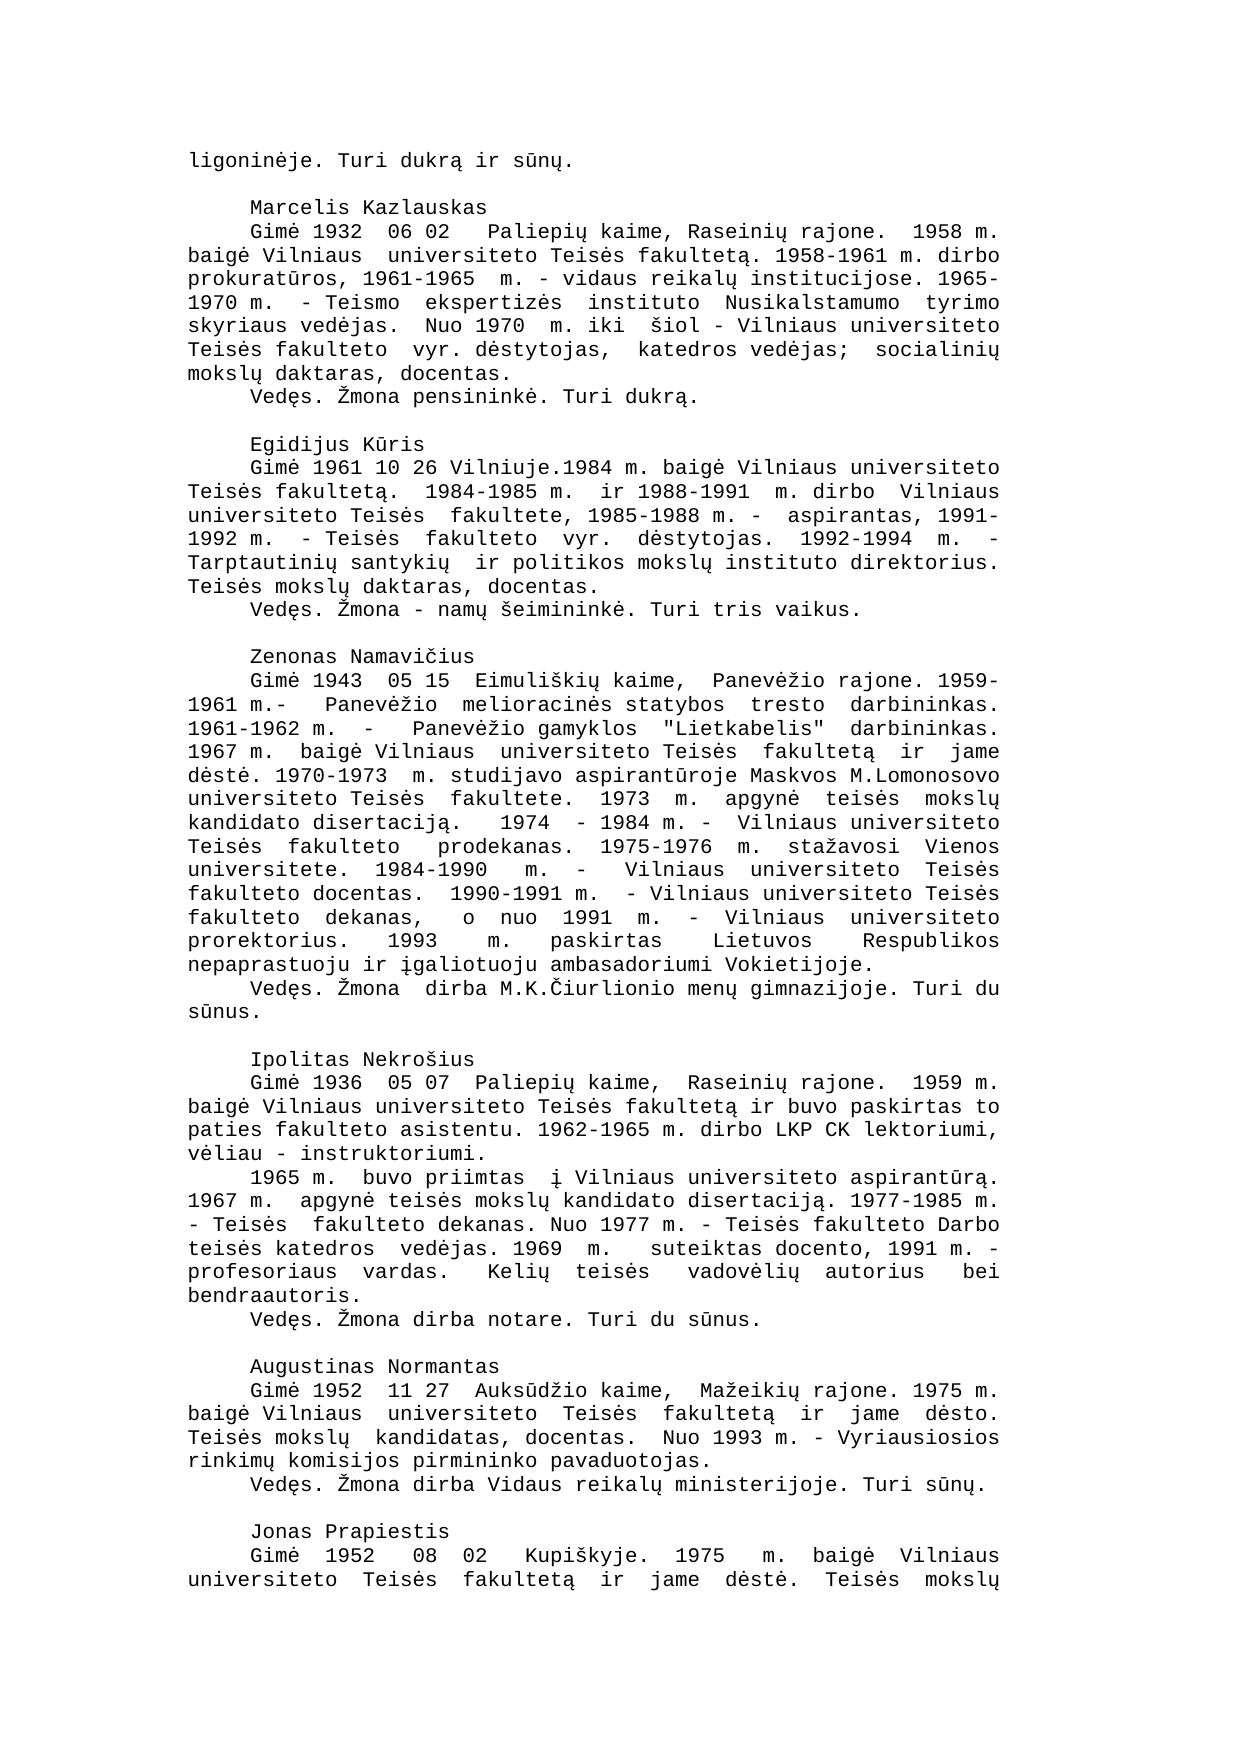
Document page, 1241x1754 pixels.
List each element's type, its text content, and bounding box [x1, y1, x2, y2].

text Zenonas Namavičius [187, 647, 1053, 670]
text Gimė 1952 11 27 Auksūdžio kaime, Mažeikių rajone. 1975 m. [187, 1379, 1053, 1403]
text Ipolitas Nekrošius [187, 1048, 1053, 1072]
text fakulteto dekanas, o nuo 1991 m. - Vilniaus universiteto [187, 907, 1053, 930]
text Gimė 1952 08 02 Kupiškyje. 1975 m. baigė Vilniaus [187, 1545, 1053, 1569]
text Marcelis Kazlauskas [187, 197, 1053, 221]
text profesoriaus vardas. Kelių teisės vadovėlių autorius bei [187, 1261, 1053, 1285]
text skyriaus vedėjas. Nuo 1970 m. iki šiol - Vilniaus universiteto [187, 316, 1053, 339]
text Gimė 1943 05 15 Eimuliškių kaime, Panevėžio rajone. 1959- [187, 670, 1053, 694]
text Augustinas Normantas [187, 1356, 1053, 1379]
text Gimė 1936 05 07 Paliepių kaime, Raseinių rajone. 1959 m. [187, 1072, 1053, 1096]
text 1967 m. apgynė teisės mokslų kandidato disertaciją. 1977-1985 m. [187, 1190, 1053, 1214]
text Vedęs. Žmona dirba M.K.Čiurlionio menų gimnazijoje. Turi du [187, 978, 1053, 1001]
text 1961-1962 m. - Panevėžio gamyklos "Lietkabelis" darbininkas. [187, 717, 1053, 741]
text dėstė. 1970-1973 m. studijavo aspirantūroje Maskvos M.Lomonosovo [187, 765, 1053, 788]
text nepaprastuoju ir įgaliotuoju ambasadoriumi Vokietijoje. [187, 954, 1053, 978]
text 1967 m. baigė Vilniaus universiteto Teisės fakultetą ir jame [187, 741, 1053, 765]
text Vedęs. Žmona dirba notare. Turi du sūnus. [187, 1309, 1053, 1332]
text baigė Vilniaus universiteto Teisės fakultetą. 1958-1961 m. dirbo [187, 244, 1053, 268]
text prorektorius. 1993 m. paskirtas Lietuvos Respublikos [187, 930, 1053, 954]
text baigė Vilniaus universiteto Teisės fakultetą ir buvo paskirtas to [187, 1096, 1053, 1119]
text bendraautoris. [187, 1285, 1053, 1309]
text Teisės fakulteto prodekanas. 1975-1976 m. stažavosi Vienos [187, 836, 1053, 859]
text universiteto Teisės fakultete, 1985-1988 m. - aspirantas, 1991- [187, 505, 1053, 528]
text Teisės fakulteto vyr. dėstytojas, katedros vedėjas; socialinių [187, 339, 1053, 363]
text sūnus. [187, 1001, 1053, 1025]
text 1992 m. - Teisės fakulteto vyr. dėstytojas. 1992-1994 m. - [187, 528, 1053, 552]
text Vedęs. Žmona dirba Vidaus reikalų ministerijoje. Turi sūnų. [187, 1474, 1053, 1498]
text baigė Vilniaus universiteto Teisės fakultetą ir jame dėsto. [187, 1403, 1053, 1427]
text Vedęs. Žmona pensininkė. Turi dukrą. [187, 386, 1053, 410]
text fakulteto docentas. 1990-1991 m. - Vilniaus universiteto Teisės [187, 883, 1053, 907]
text universiteto Teisės fakultete. 1973 m. apgynė teisės mokslų [187, 788, 1053, 812]
text Vedęs. Žmona - namų šeimininkė. Turi tris vaikus. [187, 599, 1053, 623]
text teisės katedros vedėjas. 1969 m. suteiktas docento, 1991 m. - [187, 1238, 1053, 1261]
text universitete. 1984-1990 m. - Vilniaus universiteto Teisės [187, 859, 1053, 883]
text prokuratūros, 1961-1965 m. - vidaus reikalų institucijose. 1965- [187, 268, 1053, 292]
text Tarptautinių santykių ir politikos mokslų instituto direktorius. [187, 552, 1053, 576]
text mokslų daktaras, docentas. [187, 363, 1053, 386]
text - Teisės fakulteto dekanas. Nuo 1977 m. - Teisės fakulteto Darbo [187, 1214, 1053, 1238]
text rinkimų komisijos pirmininko pavaduotojas. [187, 1451, 1053, 1474]
text Egidijus Kūris [187, 434, 1053, 457]
text paties fakulteto asistentu. 1962-1965 m. dirbo LKP CK lektoriumi, [187, 1119, 1053, 1143]
text 1970 m. - Teismo ekspertizės instituto Nusikalstamumo tyrimo [187, 292, 1053, 316]
text 1961 m.- Panevėžio melioracinės statybos tresto darbininkas. [187, 694, 1053, 717]
text 1965 m. buvo priimtas į Vilniaus universiteto aspirantūrą. [187, 1167, 1053, 1190]
text kandidato disertaciją. 1974 - 1984 m. - Vilniaus universiteto [187, 812, 1053, 836]
text ligoninėje. Turi dukrą ir sūnų. [187, 150, 1053, 174]
text Teisės mokslų kandidatas, docentas. Nuo 1993 m. - Vyriausiosios [187, 1427, 1053, 1451]
text Gimė 1932 06 02 Paliepių kaime, Raseinių rajone. 1958 m. [187, 221, 1053, 244]
text Teisės fakultetą. 1984-1985 m. ir 1988-1991 m. dirbo Vilniaus [187, 481, 1053, 505]
text Jonas Prapiestis [187, 1521, 1053, 1545]
text universiteto Teisės fakultetą ir jame dėstė. Teisės mokslų [187, 1569, 1053, 1592]
text vėliau - instruktoriumi. [187, 1143, 1053, 1167]
text Gimė 1961 10 26 Vilniuje.1984 m. baigė Vilniaus universiteto [187, 457, 1053, 481]
text Teisės mokslų daktaras, docentas. [187, 576, 1053, 599]
